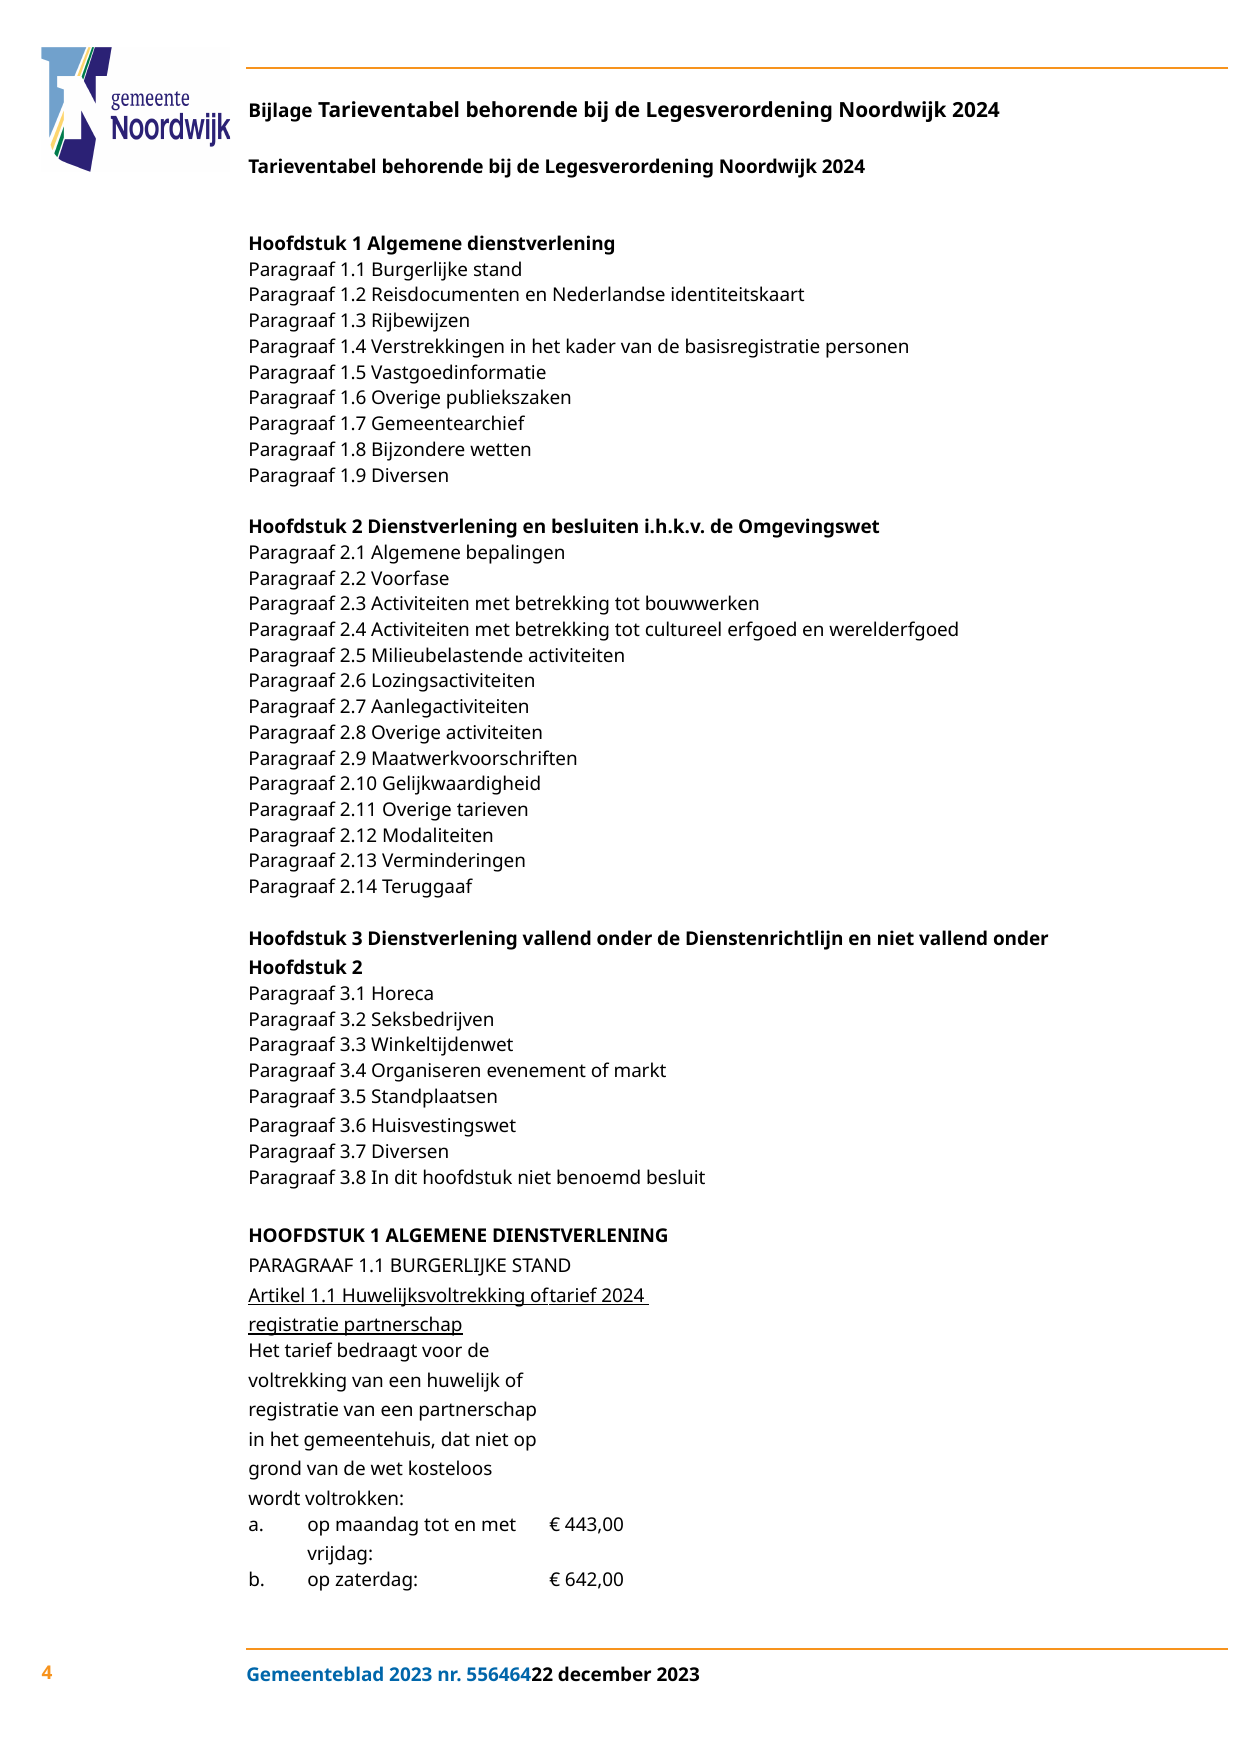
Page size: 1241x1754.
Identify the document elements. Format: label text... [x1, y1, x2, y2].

table_cell Paragraaf 2.12 Modaliteiten [248, 822, 1152, 848]
table_cell Paragraaf 1.3 Rijbewijzen [248, 308, 1152, 333]
table_cell [248, 899, 1152, 925]
table_cell Paragraaf 2.2 Voorfase [248, 565, 1152, 590]
table_cell [248, 488, 1152, 513]
table_cell Paragraaf 2.5 Milieubelastende activiteiten [248, 642, 1152, 668]
table_cell Paragraaf 1.8 Bijzondere wetten [248, 436, 1152, 462]
table_cell Paragraaf 2.4 Activiteiten met betrekking tot cultureel erfgoed en werelderfgoed [248, 616, 1152, 642]
table_cell Paragraaf 1.2 Reisdocumenten en Nederlandse identiteitskaart [248, 282, 1152, 307]
table_cell Paragraaf 3.4 Organiseren evenement of markt [248, 1058, 1152, 1083]
table_cell Paragraaf 2.9 Maatwerkvoorschriften [248, 745, 1152, 771]
table_header tarief 2024 [549, 1282, 1152, 1337]
table_cell Paragraaf 3.8 In dit hoofdstuk niet benoemd besluit [248, 1164, 1152, 1190]
table_cell [549, 1337, 1152, 1511]
table_cell Paragraaf 2.11 Overige tarieven [248, 796, 1152, 822]
table_cell € 642,00 [549, 1566, 1152, 1592]
table_cell [248, 179, 1152, 204]
table_cell Paragraaf 2.1 Algemene bepalingen [248, 539, 1152, 565]
table_cell Paragraaf 2.6 Lozingsactiviteiten [248, 668, 1152, 693]
text HOOFDSTUK 1 ALGEMENE DIENSTVERLENING [248, 1223, 1152, 1248]
table_cell op zaterdag: [248, 1566, 549, 1592]
table_cell Paragraaf 1.5 Vastgoedinformatie [248, 359, 1152, 384]
table_cell Paragraaf 3.5 Standplaatsen Paragraaf 3.6 Huisvestingswet [248, 1083, 1152, 1138]
table_cell Paragraaf 1.4 Verstrekkingen in het kader van de basisregistratie personen [248, 333, 1152, 359]
table_cell Hoofdstuk 2 Dienstverlening en besluiten i.h.k.v. de Omgevingswet [248, 513, 1152, 539]
table_cell Paragraaf 3.1 Horeca [248, 980, 1152, 1006]
table_cell Paragraaf 3.3 Winkeltijdenwet [248, 1032, 1152, 1057]
table_cell Paragraaf 1.7 Gemeentearchief [248, 410, 1152, 436]
table_cell Paragraaf 2.8 Overige activiteiten [248, 719, 1152, 745]
table_cell Paragraaf 2.13 Verminderingen [248, 848, 1152, 873]
text PARAGRAAF 1.1 BURGERLIJKE STAND [248, 1252, 1152, 1278]
table_cell Paragraaf 3.7 Diversen [248, 1139, 1152, 1164]
table_cell Hoofdstuk 1 Algemene dienstverlening [248, 230, 1152, 256]
table_cell Paragraaf 2.10 Gelijkwaardigheid [248, 771, 1152, 796]
table_cell Paragraaf 1.1 Burgerlijke stand [248, 256, 1152, 282]
table_cell Het tarief bedraagt voor de voltrekking van een huwelijk of registratie van een partnerschap in het gemeentehuis, dat niet op grond van de wet kosteloos wordt voltrokken: [248, 1337, 549, 1511]
table_cell Paragraaf 1.9 Diversen [248, 462, 1152, 487]
table_cell € 443,00 [549, 1511, 1152, 1566]
table_cell Paragraaf 2.14 Teruggaaf [248, 874, 1152, 899]
table_cell Paragraaf 1.6 Overige publiekszaken [248, 385, 1152, 410]
table_cell op maandag tot en met vrijdag: [248, 1511, 549, 1566]
table_cell Paragraaf 3.2 Seksbedrijven [248, 1006, 1152, 1032]
table_header Artikel 1.1 Huwelijksvoltrekking of registratie partnerschap [248, 1282, 549, 1337]
text Bijlage Tarieventabel behorende bij de Legesverordening Noordwijk 2024 [248, 95, 1152, 123]
picture [41, 47, 231, 172]
table_cell Hoofdstuk 3 Dienstverlening vallend onder de Dienstenrichtlijn en niet vallend onder Hoofdstuk 2 [248, 925, 1152, 980]
table_cell Paragraaf 2.7 Aanlegactiviteiten [248, 693, 1152, 719]
table_cell Paragraaf 2.3 Activiteiten met betrekking tot bouwwerken [248, 590, 1152, 616]
table_cell [248, 205, 1152, 230]
table_header Tarieventabel behorende bij de Legesverordening Noordwijk 2024 [248, 153, 1152, 179]
